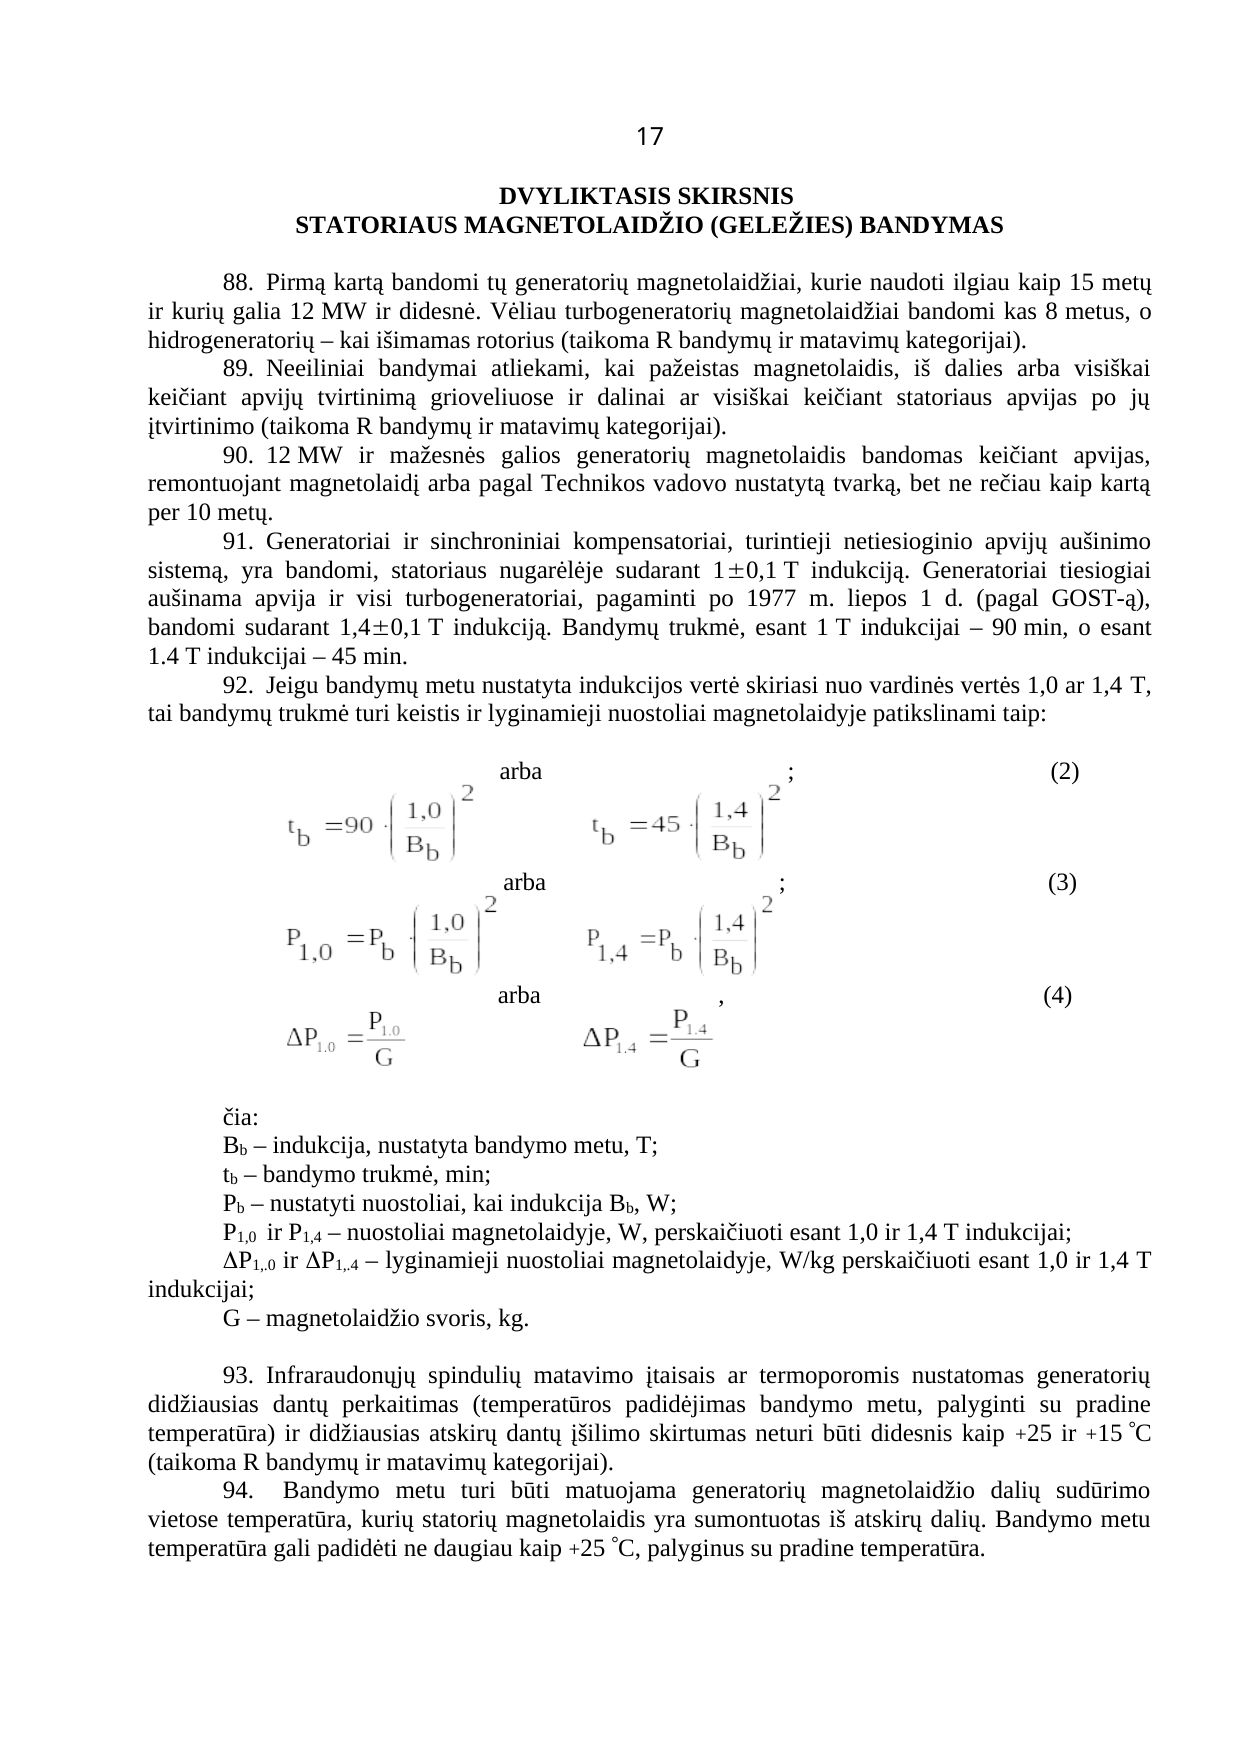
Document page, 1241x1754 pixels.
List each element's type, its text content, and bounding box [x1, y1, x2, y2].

text čia: [148, 1102, 1152, 1130]
text P1,0 ir P1,4 – nuostoliai magnetolaidyje, W, perskaičiuoti esant 1,0 ir 1,4 T indukcijai; [148, 1217, 1152, 1245]
text G – magnetolaidžio svoris, kg. [148, 1303, 1152, 1332]
text 94. Bandymo metu turi būti matuojama generatorių magnetolaidžio dalių sudūrimo vietose temperatūra, kurių statorių magnetolaidis yra sumontuotas iš atskirų dalių. Bandymo metu temperatūra gali padidėti ne daugiau kaip +25 C, palyginus su pradine temperatūra. [148, 1475, 1152, 1562]
text DVYLIKTASIS SKIRSNIS [148, 181, 1152, 210]
text arba , (4) [148, 980, 1152, 1073]
text 89. Neeiliniai bandymai atliekami, kai pažeistas magnetolaidis, iš dalies arba visiškai keičiant apvijų tvirtinimą grioveliuose ir dalinai ar visiškai keičiant statoriaus apvijas po jų įtvirtinimo (taikoma R bandymų ir matavimų kategorijai). [148, 353, 1152, 440]
text arba ; (2) [148, 756, 1152, 867]
text tb – bandymo trukmė, min; [148, 1159, 1152, 1188]
text Pb – nustatyti nuostoliai, kai indukcija Bb, W; [148, 1188, 1152, 1217]
text STATORIAUS MAGNETOLAIDŽIO (GELEŽIES) BANDYMAS [148, 210, 1152, 238]
text 93. Infraraudonųjų spindulių matavimo įtaisais ar termoporomis nustatomas generatorių didžiausias dantų perkaitimas (temperatūros padidėjimas bandymo metu, palyginti su pradine temperatūra) ir didžiausias atskirų dantų įšilimo skirtumas neturi būti didesnis kaip +25 ir +15 C (taikoma R bandymų ir matavimų kategorijai). [148, 1360, 1152, 1475]
text 92. Jeigu bandymų metu nustatyta indukcijos vertė skiriasi nuo vardinės vertės 1,0 ar 1,4 T, tai bandymų trukmė turi keistis ir lyginamieji nuostoliai magnetolaidyje patikslinami taip: [148, 670, 1152, 727]
text Bb – indukcija, nustatyta bandymo metu, T; [148, 1130, 1152, 1159]
text 91. Generatoriai ir sinchroniniai kompensatoriai, turintieji netiesioginio apvijų aušinimo sistemą, yra bandomi, statoriaus nugarėlėje sudarant 10,1 T indukciją. Generatoriai tiesiogiai aušinama apvija ir visi turbogeneratoriai, pagaminti po 1977 m. liepos 1 d. (pagal GOST-ą), bandomi sudarant 1,40,1 T indukciją. Bandymų trukmė, esant 1 T indukcijai – 90 min, o esant 1.4 T indukcijai – 45 min. [148, 526, 1152, 670]
text P1,.0 ir P1,.4 – lyginamieji nuostoliai magnetolaidyje, W/kg perskaičiuoti esant 1,0 ir 1,4 T indukcijai; [148, 1245, 1152, 1303]
text 90. 12 MW ir mažesnės galios generatorių magnetolaidis bandomas keičiant apvijas, remontuojant magnetolaidį arba pagal Technikos vadovo nustatytą tvarką, bet ne rečiau kaip kartą per 10 metų. [148, 440, 1152, 526]
text arba ; (3) [148, 867, 1152, 980]
text 88. Pirmą kartą bandomi tų generatorių magnetolaidžiai, kurie naudoti ilgiau kaip 15 metų ir kurių galia 12 MW ir didesnė. Vėliau turbogeneratorių magnetolaidžiai bandomi kas 8 metus, o hidrogeneratorių – kai išimamas rotorius (taikoma R bandymų ir matavimų kategorijai). [148, 267, 1152, 353]
